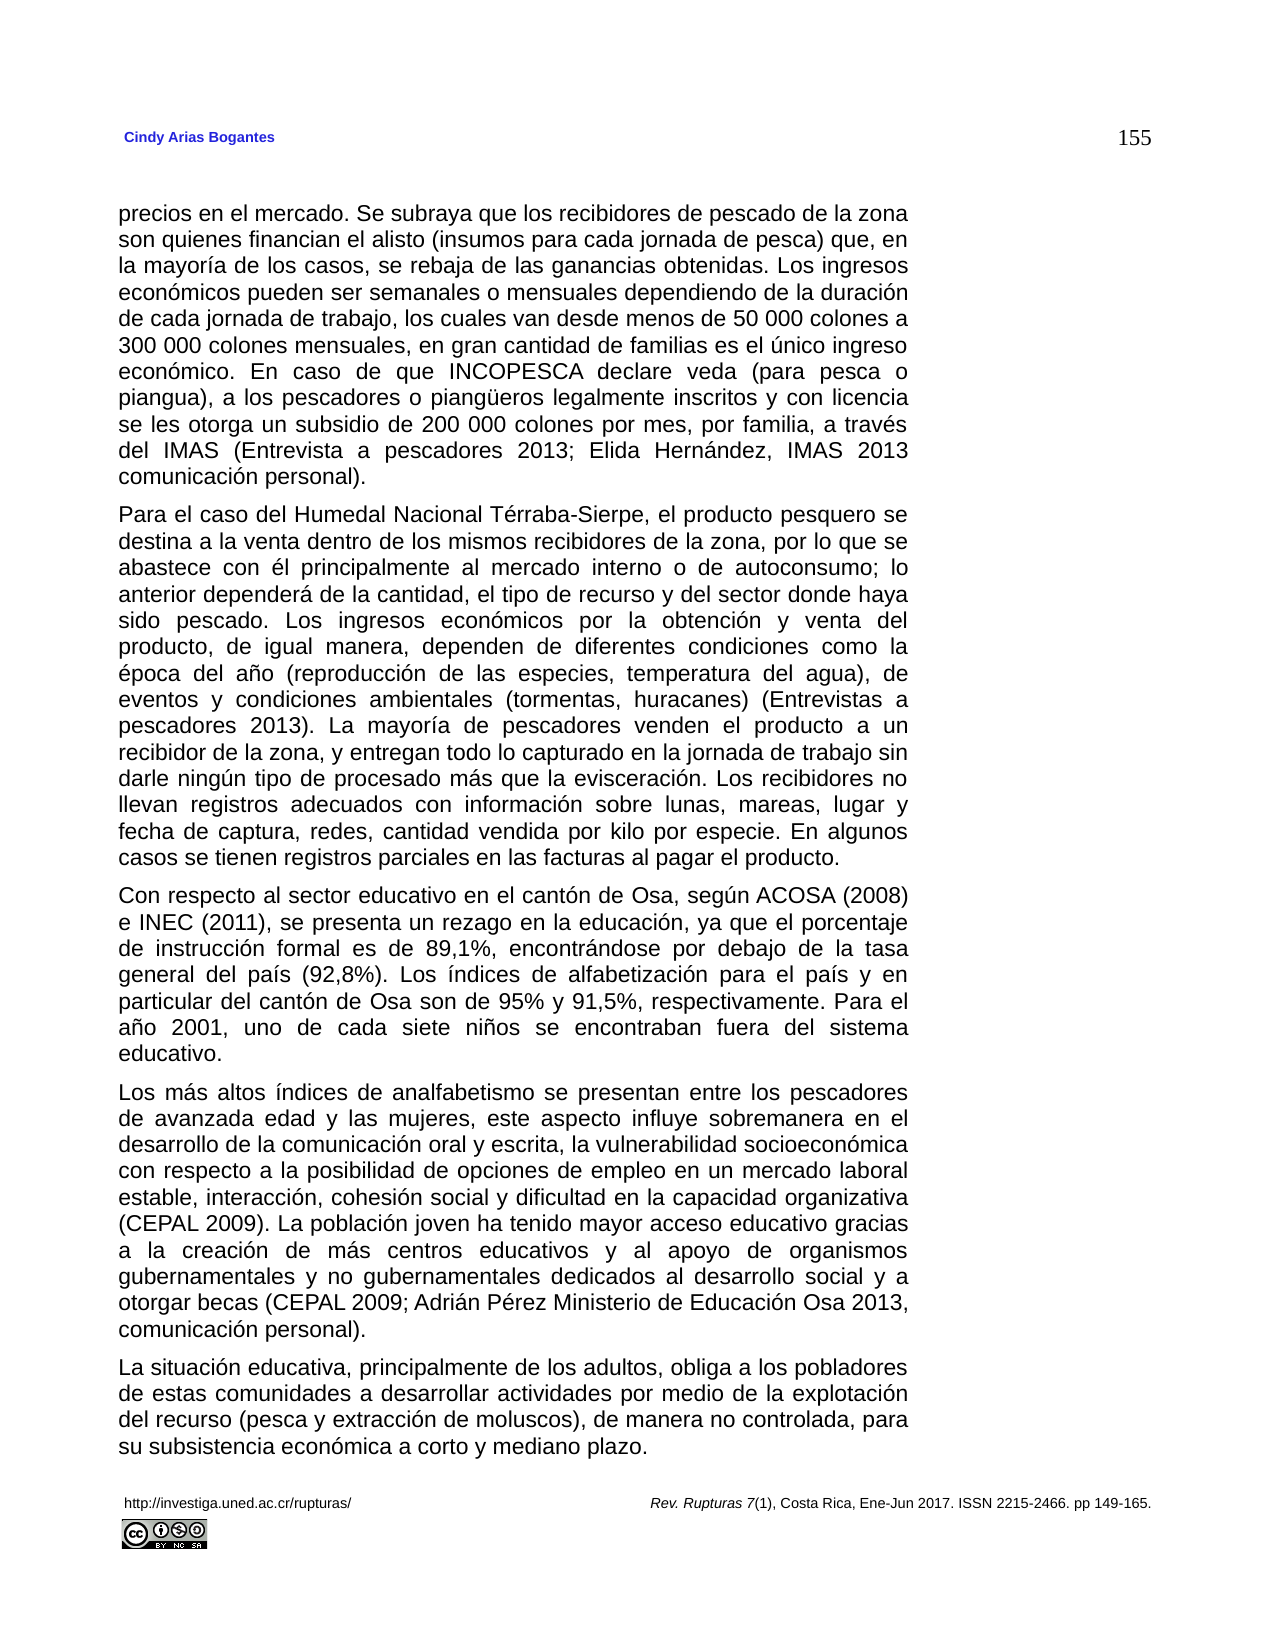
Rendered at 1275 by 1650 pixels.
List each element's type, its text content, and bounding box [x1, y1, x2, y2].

text Con respecto al sector educativo en el cantón de Osa, según ACOSA (2008) e INEC (2011), se presenta un rezago en la educación, ya que el porcentaje de instrucción formal es de 89,1%, encontrándose por debajo de la tasa general del país (92,8%). Los índices de alfabetización para el país y en particular del cantón de Osa son de 95% y 91,5%, respectivamente. Para el año 2001, uno de cada siete niños se encontraban fuera del sistema educativo. [118, 882, 909, 1067]
text Los más altos índices de analfabetismo se presentan entre los pescadores de avanzada edad y las mujeres, este aspecto influye sobremanera en el desarrollo de la comunicación oral y escrita, la vulnerabilidad socioeconómica con respecto a la posibilidad de opciones de empleo en un mercado laboral estable, interacción, cohesión social y dificultad en la capacidad organizativa (CEPAL 2009). La población joven ha tenido mayor acceso educativo gracias a la creación de más centros educativos y al apoyo de organismos gubernamentales y no gubernamentales dedicados al desarrollo social y a otorgar becas (CEPAL 2009; Adrián Pérez Ministerio de Educación Osa 2013, comunicación personal). [118, 1078, 909, 1342]
text La situación educativa, principalmente de los adultos, obliga a los pobladores de estas comunidades a desarrollar actividades por medio de la explotación del recurso (pesca y extracción de moluscos), de manera no controlada, para su subsistencia económica a corto y mediano plazo. [118, 1354, 909, 1459]
picture [121, 1519, 208, 1549]
text precios en el mercado. Se subraya que los recibidores de pescado de la zona son quienes financian el alisto (insumos para cada jornada de pesca) que, en la mayoría de los casos, se rebaja de las ganancias obtenidas. Los ingresos económicos pueden ser semanales o mensuales dependiendo de la duración de cada jornada de trabajo, los cuales van desde menos de 50 000 colones a 300 000 colones mensuales, en gran cantidad de familias es el único ingreso económico. En caso de que INCOPESCA declare veda (para pesca o piangua), a los pescadores o piangüeros legalmente inscritos y con licencia se les otorga un subsidio de 200 000 colones por mes, por familia, a través del IMAS (Entrevista a pescadores 2013; Elida Hernández, IMAS 2013 comunicación personal). [118, 200, 909, 490]
text Para el caso del Humedal Nacional Térraba-Sierpe, el producto pesquero se destina a la venta dentro de los mismos recibidores de la zona, por lo que se abastece con él principalmente al mercado interno o de autoconsumo; lo anterior dependerá de la cantidad, el tipo de recurso y del sector donde haya sido pescado. Los ingresos económicos por la obtención y venta del producto, de igual manera, dependen de diferentes condiciones como la época del año (reproducción de las especies, temperatura del agua), de eventos y condiciones ambientales (tormentas, huracanes) (Entrevistas a pescadores 2013). La mayoría de pescadores venden el producto a un recibidor de la zona, y entregan todo lo capturado en la jornada de trabajo sin darle ningún tipo de procesado más que la evisceración. Los recibidores no llevan registros adecuados con información sobre lunas, mareas, lugar y fecha de captura, redes, cantidad vendida por kilo por especie. En algunos casos se tienen registros parciales en las facturas al pagar el producto. [118, 501, 909, 870]
